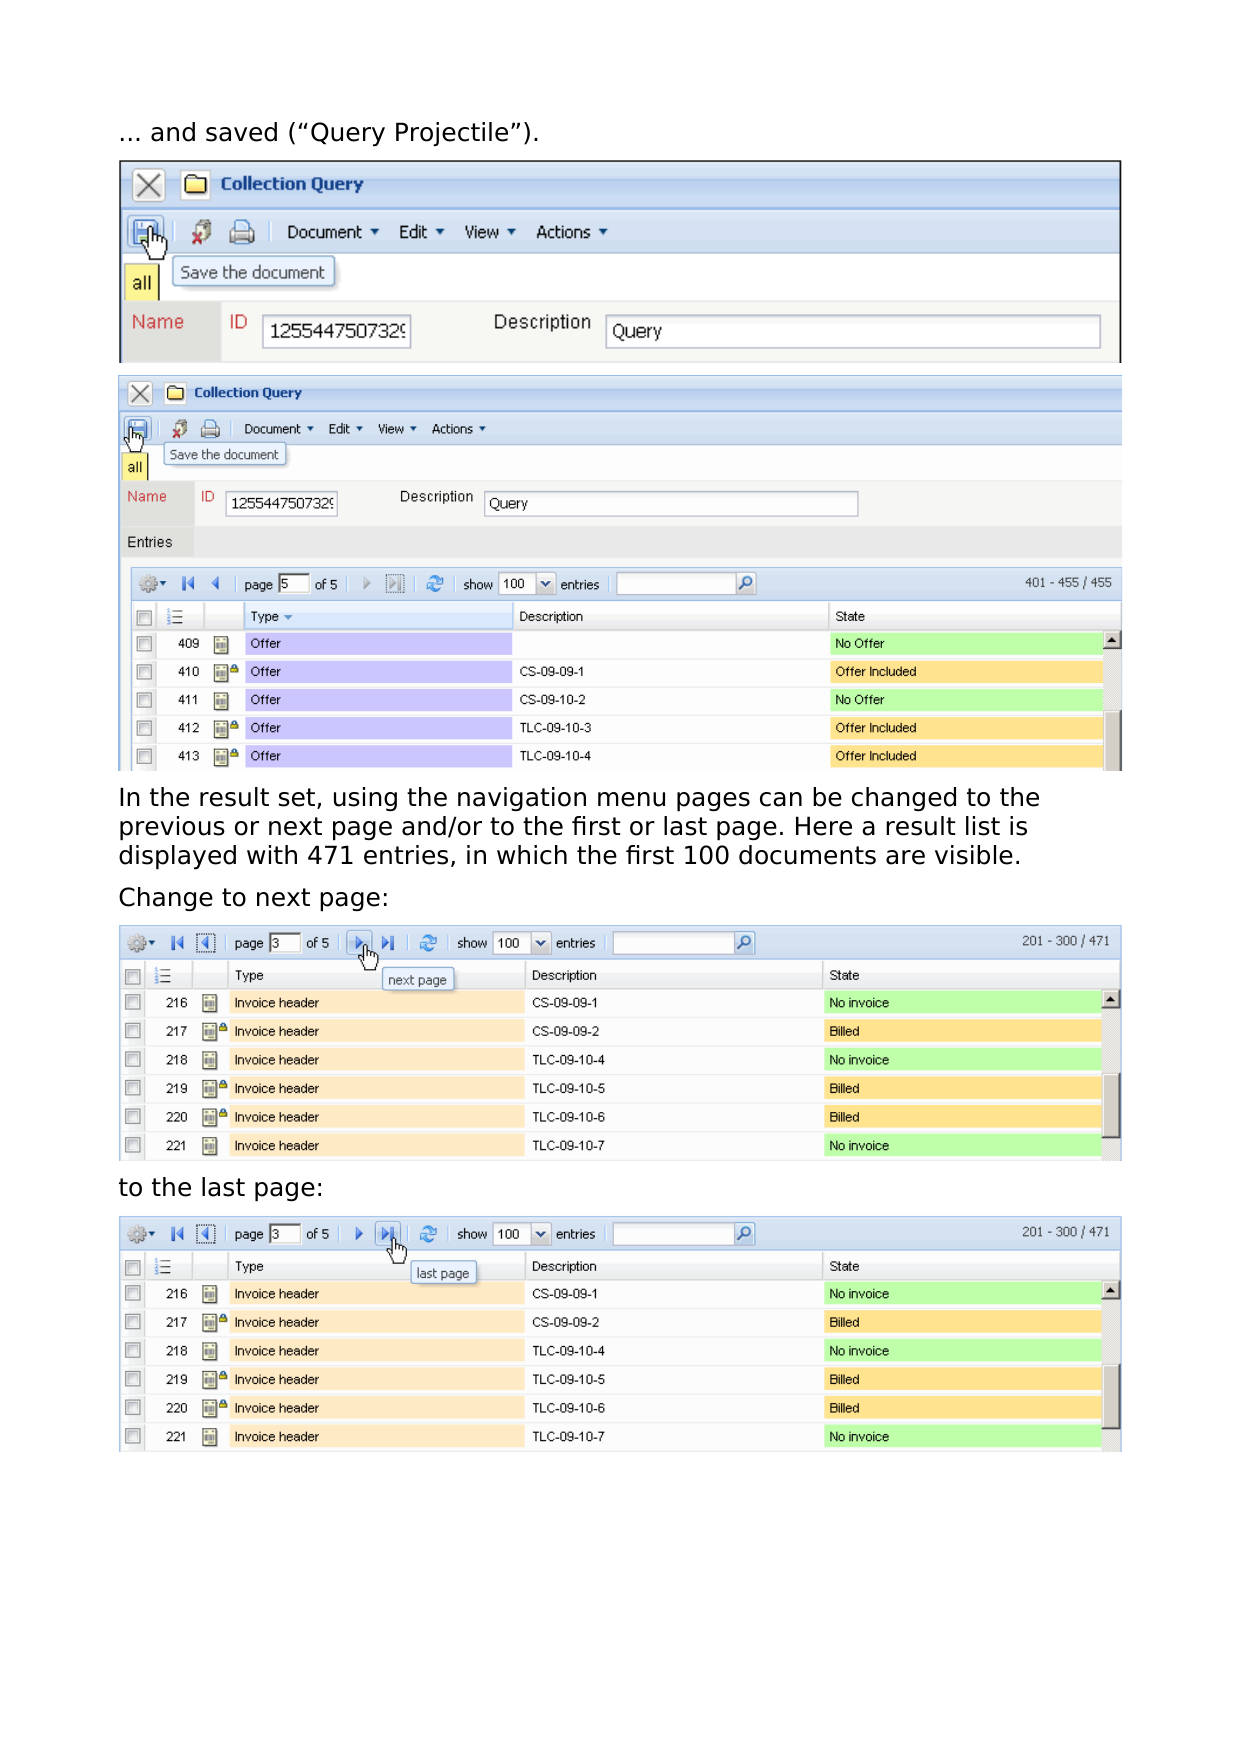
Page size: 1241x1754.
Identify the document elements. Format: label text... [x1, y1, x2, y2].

picture [118, 924, 1123, 1161]
picture [118, 1215, 1123, 1452]
picture [118, 159, 1123, 363]
picture [118, 375, 1123, 771]
text In the result set, using the navigation menu pages can be changed to the previous or next page and/or to the first or last page. Here a result list is displayed with 471 entries, in which the first 100 documents are visible. [118, 783, 1122, 871]
text to the last page: [118, 1173, 1122, 1203]
text Change to next page: [118, 883, 1122, 912]
text ... and saved (“Query Projectile”). [118, 118, 1122, 147]
